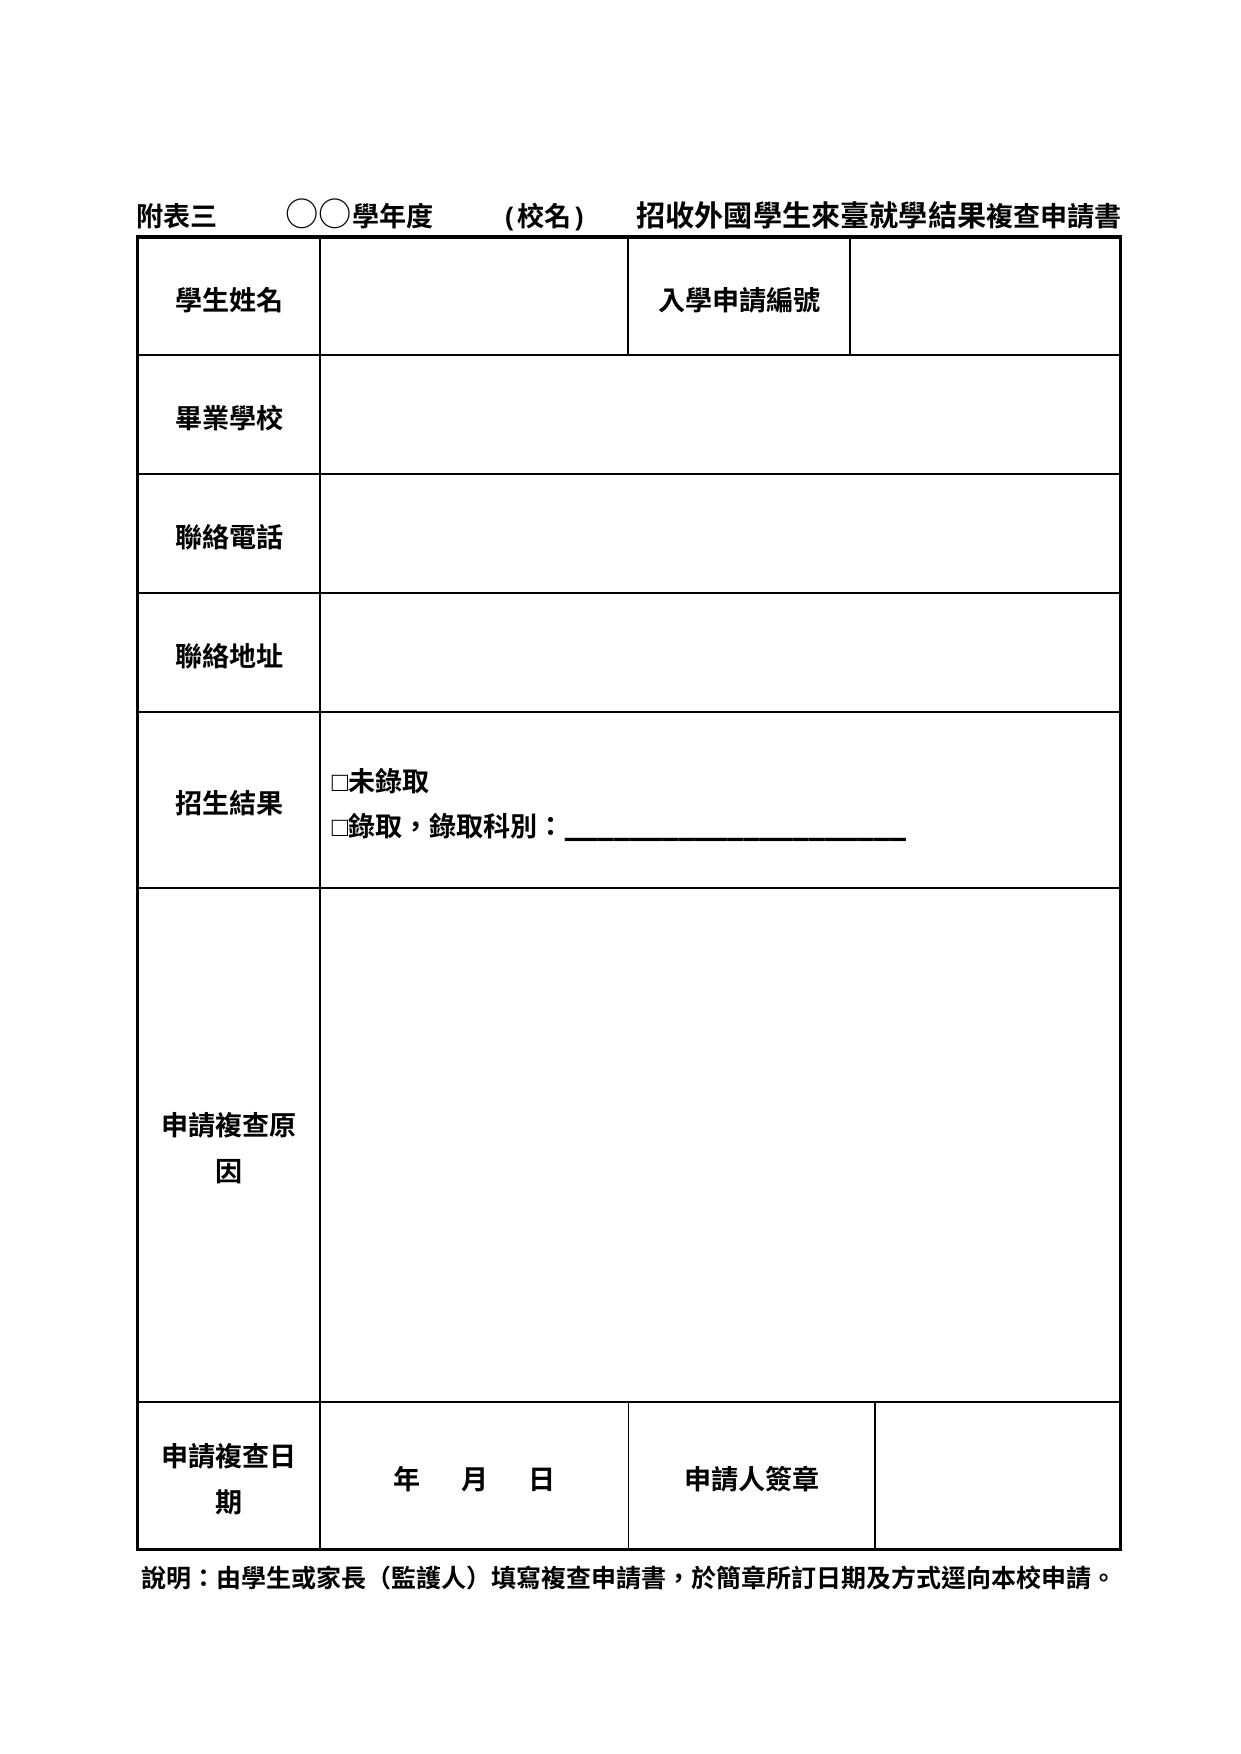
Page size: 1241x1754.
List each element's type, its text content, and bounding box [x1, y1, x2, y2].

table_cell 畢業學校 [139, 356, 319, 473]
table_cell [321, 356, 1119, 473]
table_cell [876, 1403, 1119, 1548]
table_cell [321, 594, 1119, 711]
table_header [321, 239, 627, 354]
table_cell [321, 889, 1119, 1401]
table_header 入學申請編號 [629, 239, 849, 354]
table_cell 聯絡電話 [139, 475, 319, 592]
text 附表三 ○○學年度 (校名) 招收外國學生來臺就學結果複查申請書 [136, 189, 1122, 235]
text 說明：由學生或家長（監護人）填寫複查申請書，於簡章所訂日期及方式逕向本校申請。 [136, 1551, 1122, 1597]
table_header [851, 239, 1119, 354]
table_cell 申請人簽章 [629, 1403, 874, 1548]
table_cell [321, 475, 1119, 592]
table_cell □未錄取 □錄取，錄取科別：_____________________ [321, 713, 1119, 887]
table_cell 聯絡地址 [139, 594, 319, 711]
table_cell 申請複查原因 [139, 889, 319, 1401]
table_cell 年 月 日 [321, 1403, 628, 1548]
table_cell 申請複查日期 [139, 1403, 319, 1548]
table_cell 招生結果 [139, 713, 319, 887]
table_header 學生姓名 [139, 239, 319, 354]
